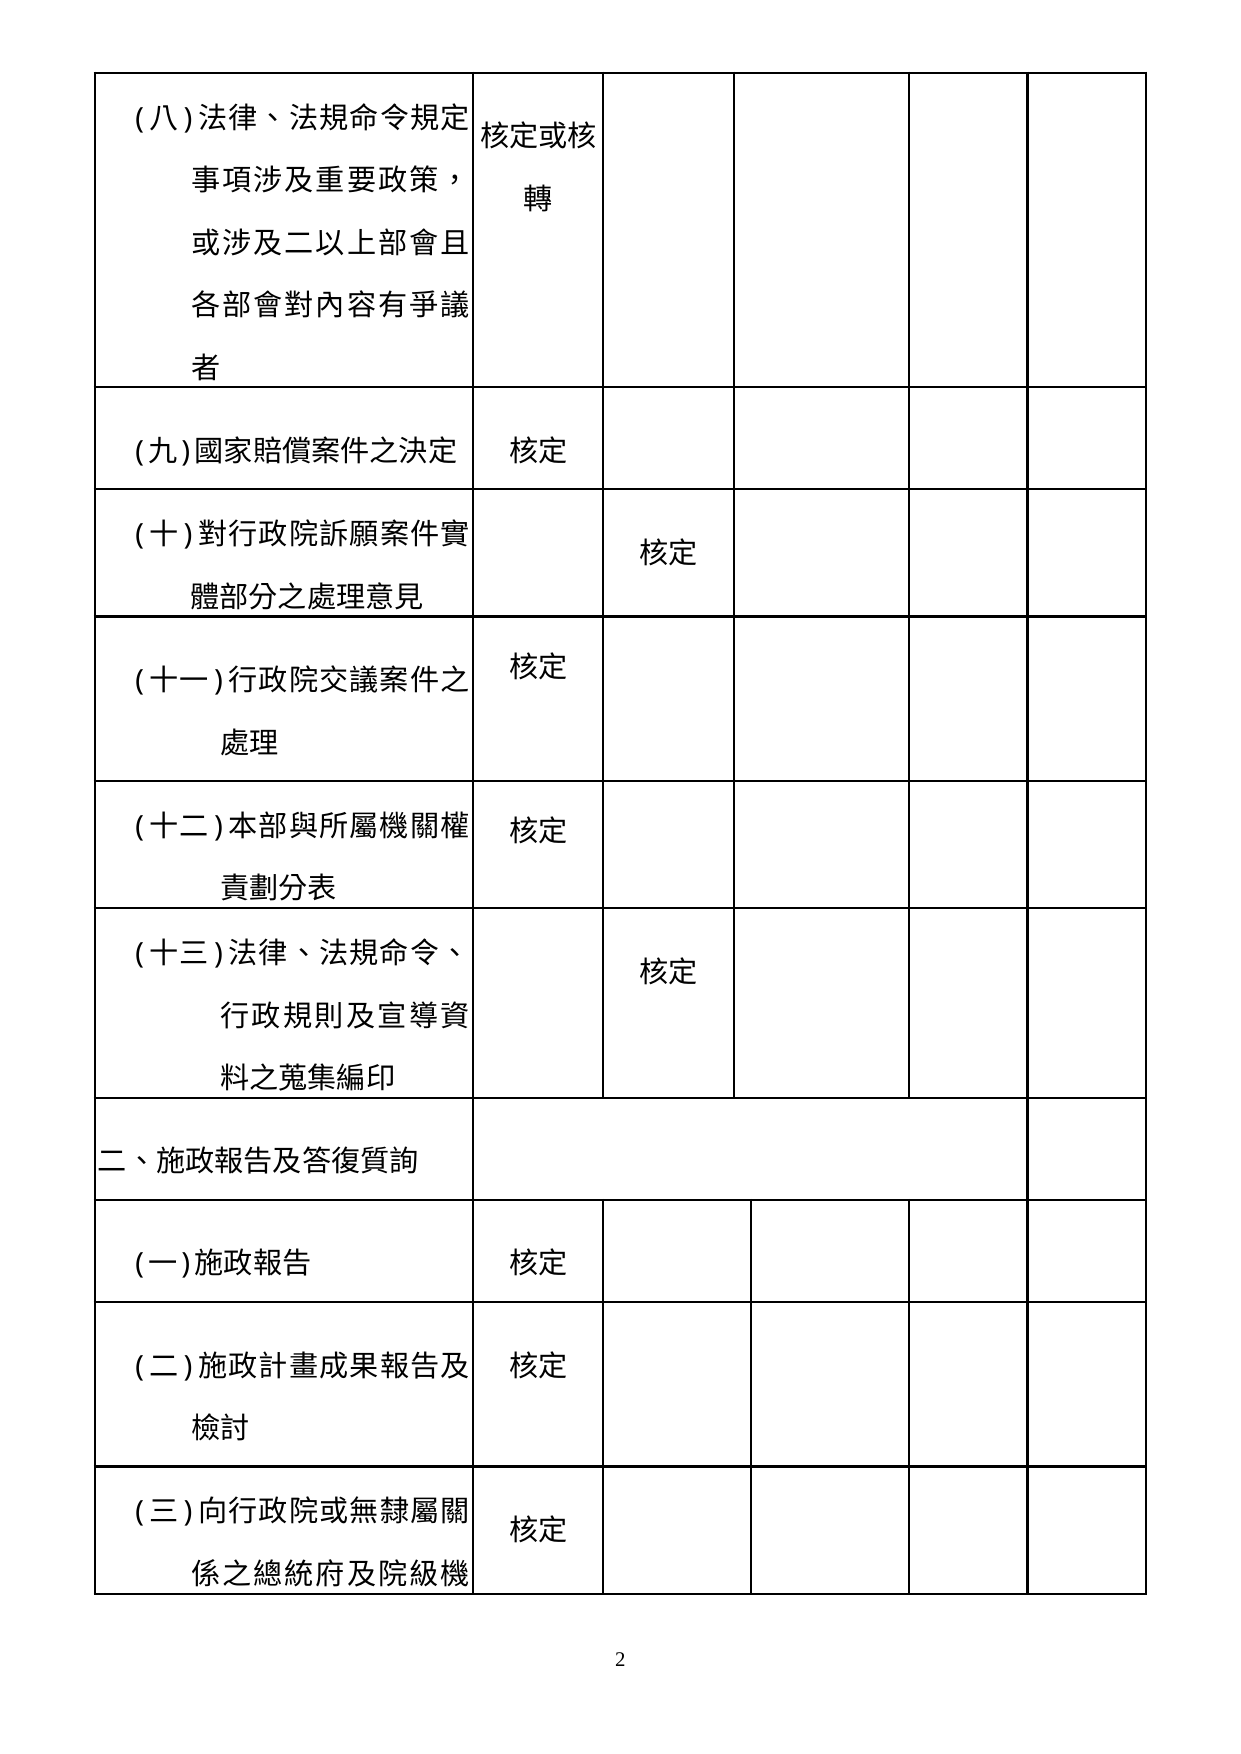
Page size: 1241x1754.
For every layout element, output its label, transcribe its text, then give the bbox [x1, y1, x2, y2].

table_cell 核定 [474, 1201, 602, 1301]
table_cell (三)向行政院或無隸屬關係之總統府及院級機 [96, 1468, 472, 1592]
table_cell [735, 388, 908, 488]
table_cell 二、施政報告及答復質詢 [96, 1099, 472, 1199]
table_cell [1029, 909, 1145, 1097]
table_cell [735, 74, 908, 386]
table_cell [910, 490, 1026, 615]
table_cell [1029, 1303, 1145, 1465]
table_cell [1029, 782, 1145, 907]
table_cell [735, 490, 908, 615]
table_cell 核定 [474, 1468, 602, 1592]
table_cell [752, 1201, 908, 1301]
table_cell (二)施政計畫成果報告及檢討 [96, 1303, 472, 1465]
table_cell [604, 74, 733, 386]
table_cell [910, 618, 1026, 780]
table_cell [735, 782, 908, 907]
table_cell [910, 1468, 1026, 1592]
table_cell (十一)行政院交議案件之處理 [96, 618, 472, 780]
table_cell [1029, 490, 1145, 615]
table_cell [910, 782, 1026, 907]
table_cell [1029, 1468, 1145, 1592]
table_cell [752, 1468, 908, 1592]
table_cell (九)國家賠償案件之決定 [96, 388, 472, 488]
table_cell 核定或核轉 [474, 74, 602, 386]
table_cell [474, 1099, 1026, 1199]
table_cell [1029, 388, 1145, 488]
table_cell [474, 909, 602, 1097]
table_cell [474, 490, 602, 615]
table_cell [1029, 618, 1145, 780]
table_cell [604, 618, 733, 780]
table_cell 核定 [474, 388, 602, 488]
table_cell 核定 [474, 618, 602, 780]
table_cell [910, 909, 1026, 1097]
table_cell (十)對行政院訴願案件實體部分之處理意見 [96, 490, 472, 615]
table_cell [604, 388, 733, 488]
table_cell 核定 [604, 909, 733, 1097]
table_cell 核定 [604, 490, 733, 615]
table_cell [735, 618, 908, 780]
table_cell [604, 1303, 750, 1465]
table_cell [910, 388, 1026, 488]
table_cell [910, 1303, 1026, 1465]
table_cell [604, 1468, 750, 1592]
table_cell [910, 1201, 1026, 1301]
table_cell (十二)本部與所屬機關權責劃分表 [96, 782, 472, 907]
table_cell 核定 [474, 1303, 602, 1465]
table_cell (十三)法律、法規命令、行政規則及宣導資料之蒐集編印 [96, 909, 472, 1097]
table_cell [752, 1303, 908, 1465]
table_cell [604, 1201, 750, 1301]
table_cell [1029, 1201, 1145, 1301]
table_cell (一)施政報告 [96, 1201, 472, 1301]
table_cell 核定 [474, 782, 602, 907]
table_cell [1029, 74, 1145, 386]
table_cell [910, 74, 1026, 386]
table_cell [735, 909, 908, 1097]
table_cell [604, 782, 733, 907]
table_cell [1029, 1099, 1145, 1199]
table_cell (八)法律、法規命令規定事項涉及重要政策，或涉及二以上部會且各部會對內容有爭議者 [96, 74, 472, 386]
